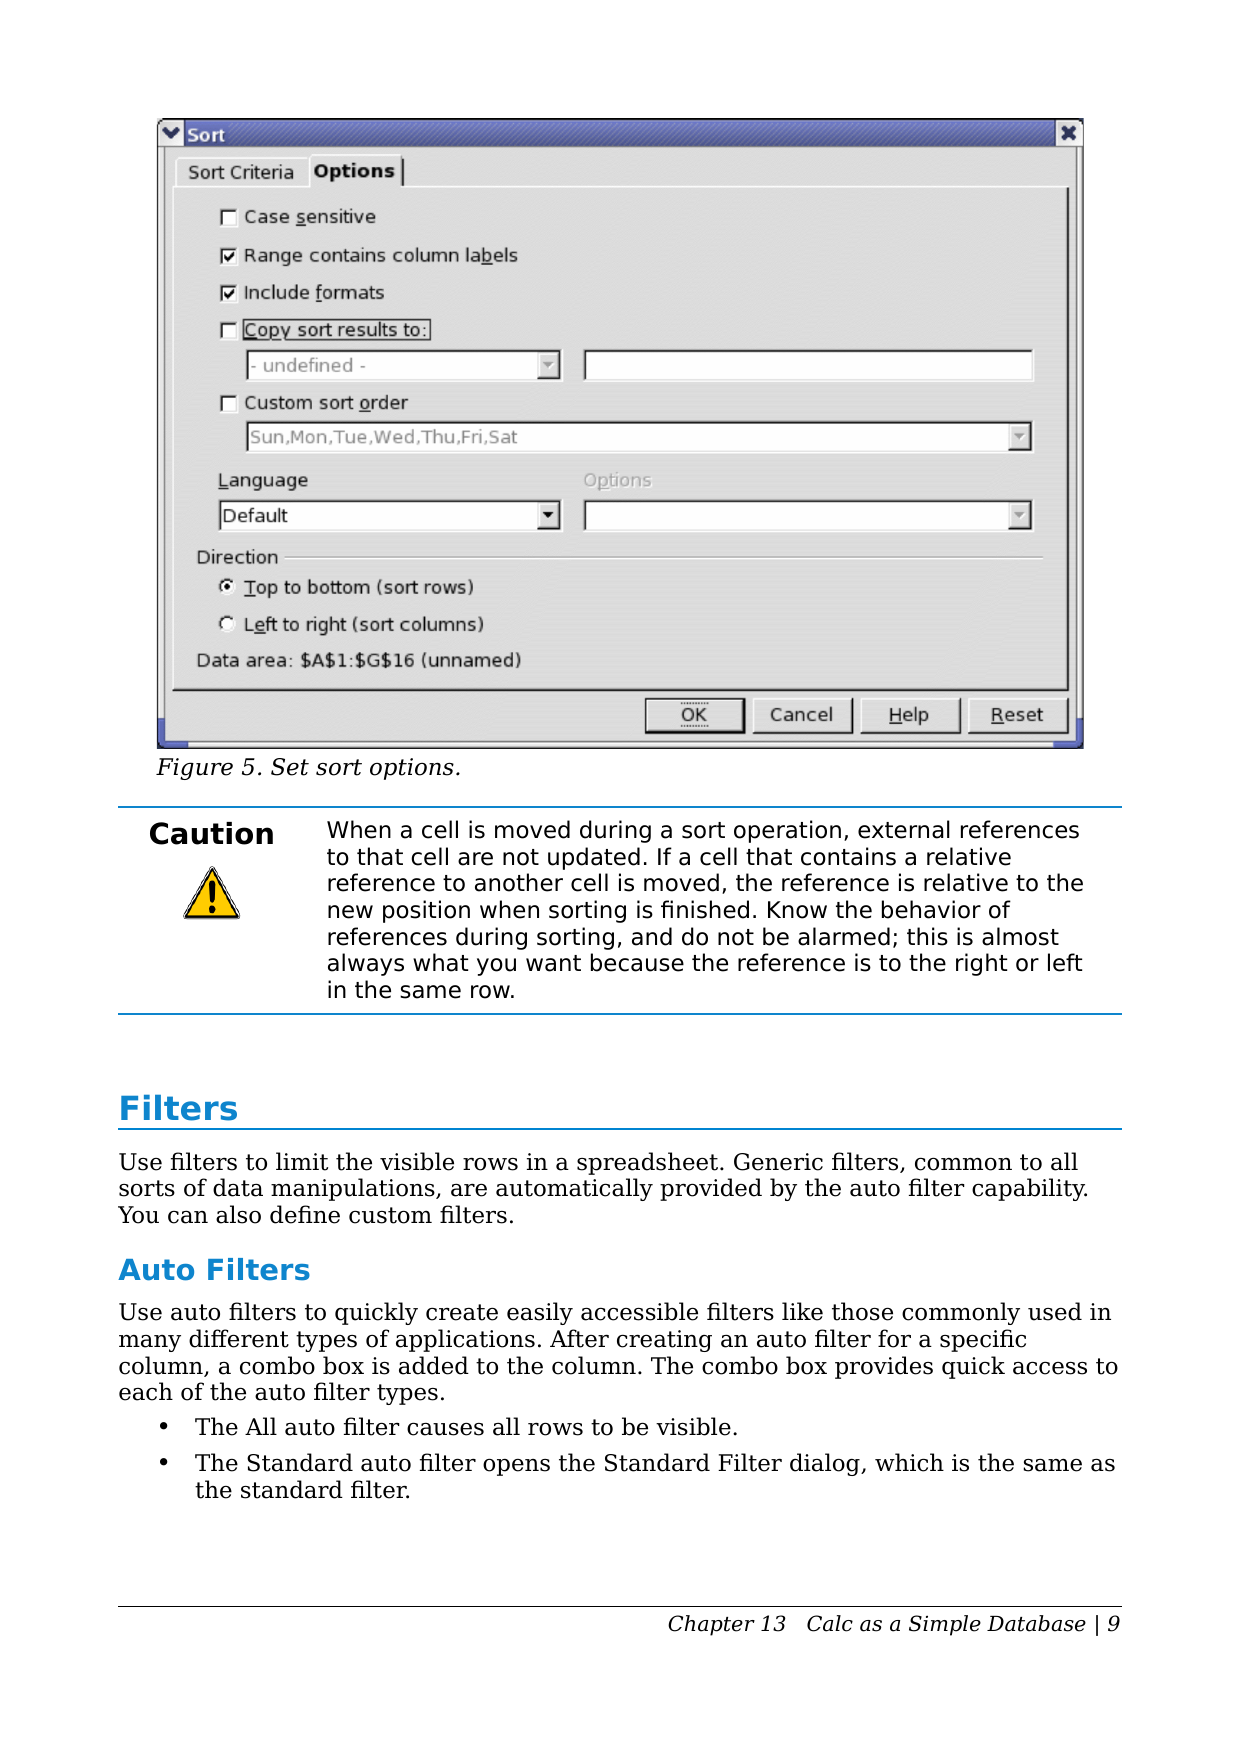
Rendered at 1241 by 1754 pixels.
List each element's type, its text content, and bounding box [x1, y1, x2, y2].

subtitle Filters [118, 1089, 1122, 1128]
text Use filters to limit the visible rows in a spreadsheet. Generic filters, common to all sorts of data manipulations, are automatically provided by the auto filter capability. You can also define custom filters. [118, 1149, 1122, 1229]
picture [179, 862, 244, 923]
text Figure 5. Set sort options. [157, 749, 1084, 781]
table_header When a cell is moved during a sort operation, external references to that cell are not updated. If a cell that contains a relative reference to another cell is moved, the reference is relative to the new position when sorting is finished. Know the behavior of references during sorting, and do not be alarmed; this is almost always what you want because the reference is to the right or left in the same row. [305, 808, 1122, 1012]
subtitle Auto Filters [118, 1253, 1122, 1287]
table_header Caution [118, 808, 305, 1012]
list The Standard auto filter opens the Standard Filter dialog, which is the same as the standard filter. [156, 1448, 1122, 1504]
list The All auto filter causes all rows to be visible. [156, 1413, 1122, 1442]
picture [156, 118, 1084, 749]
list Use auto filters to quickly create easily accessible filters like those commonly used in many different types of applications. After creating an auto filter for a specific column, a combo box is added to the column. The combo box provides quick access to each of the auto filter types. [118, 1299, 1122, 1406]
